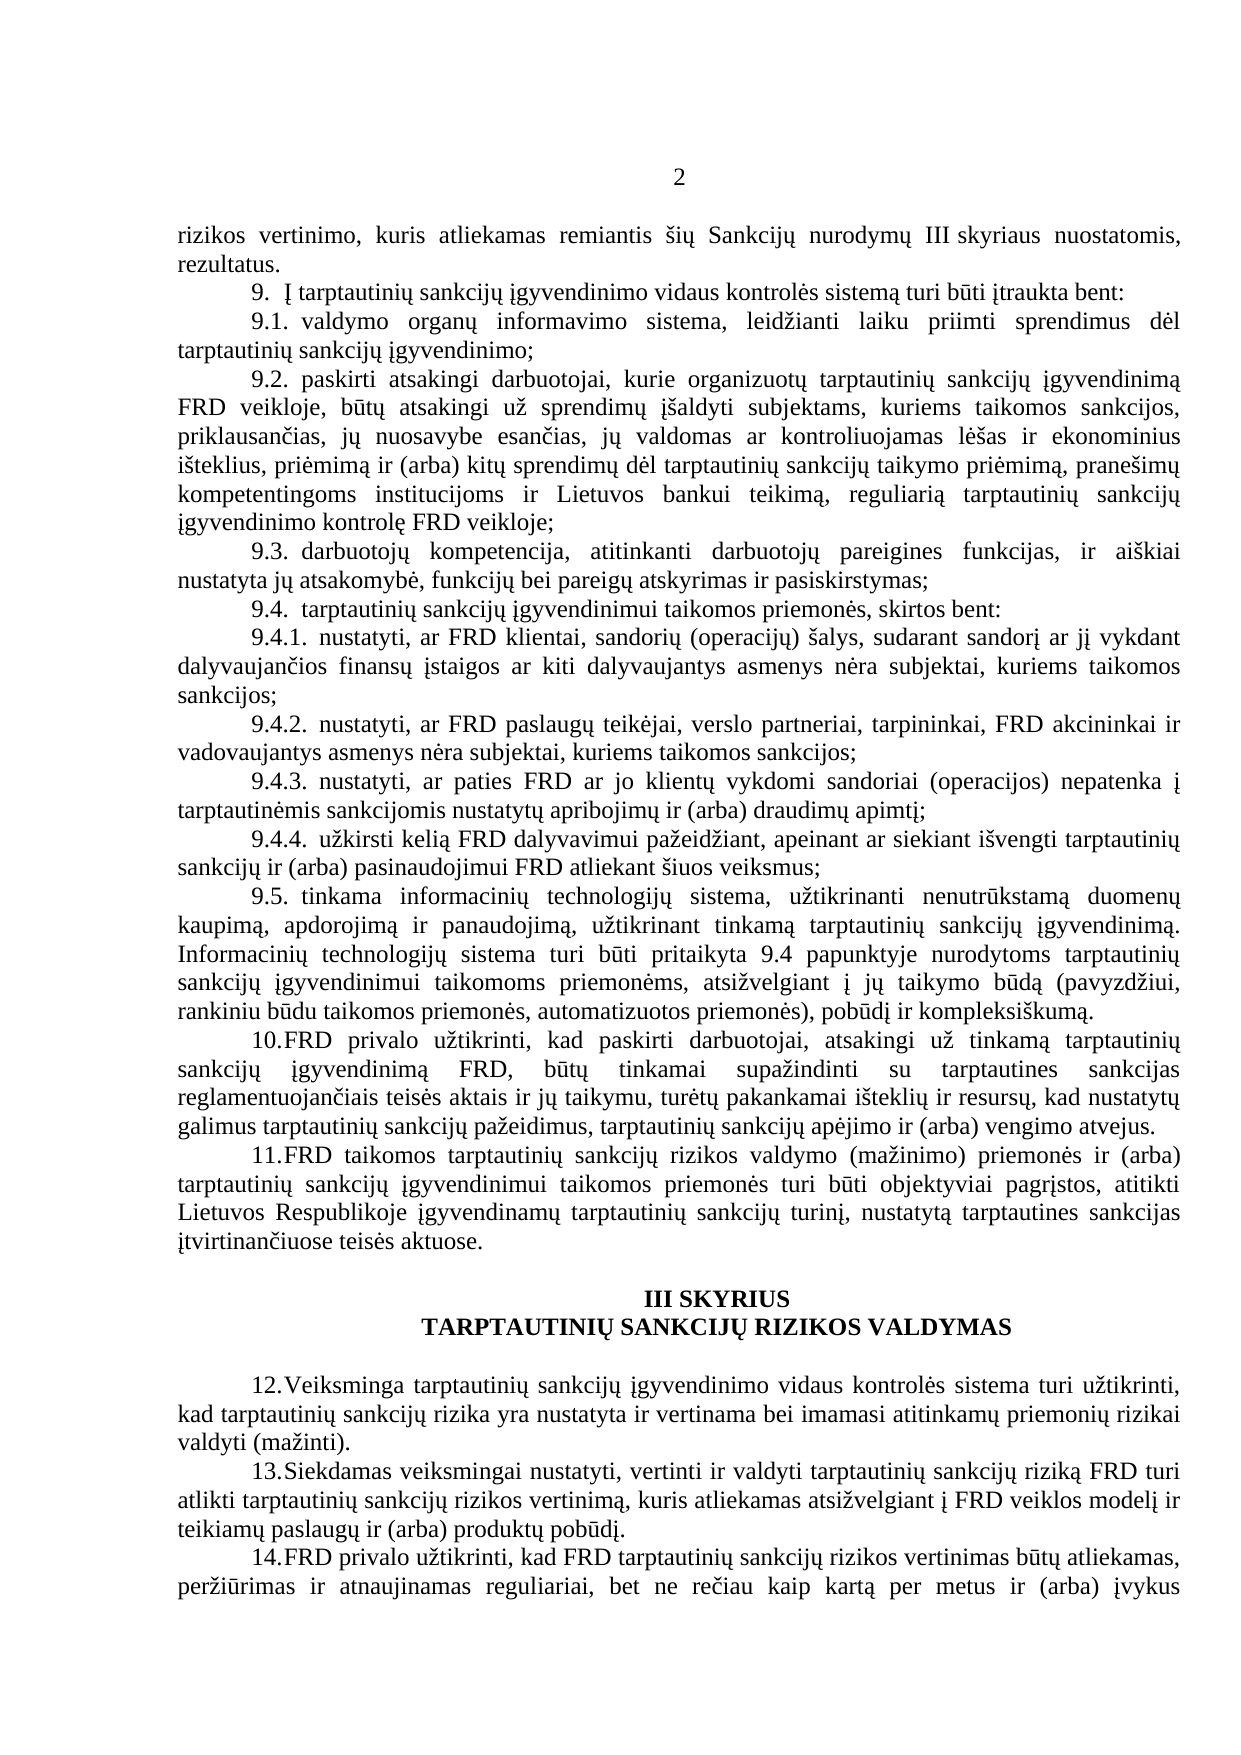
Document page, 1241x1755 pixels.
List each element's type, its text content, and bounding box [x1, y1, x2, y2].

text 9.1. valdymo organų informavimo sistema, leidžianti laiku priimti sprendimus dėl tarptautinių sankcijų įgyvendinimo; [177, 306, 1181, 364]
text 11. FRD taikomos tarptautinių sankcijų rizikos valdymo (mažinimo) priemonės ir (arba) tarptautinių sankcijų įgyvendinimui taikomos priemonės turi būti objektyviai pagrįstos, atitikti Lietuvos Respublikoje įgyvendinamų tarptautinių sankcijų turinį, nustatytą tarptautines sankcijas įtvirtinančiuose teisės aktuose. [177, 1140, 1181, 1255]
text 9.4. tarptautinių sankcijų įgyvendinimui taikomos priemonės, skirtos bent: [177, 594, 1181, 622]
text 10. FRD privalo užtikrinti, kad paskirti darbuotojai, atsakingi už tinkamą tarptautinių sankcijų įgyvendinimą FRD, būtų tinkamai supažindinti su tarptautines sankcijas reglamentuojančiais teisės aktais ir jų taikymu, turėtų pakankamai išteklių ir resursų, kad nustatytų galimus tarptautinių sankcijų pažeidimus, tarptautinių sankcijų apėjimo ir (arba) vengimo atvejus. [177, 1025, 1181, 1140]
text 12. Veiksminga tarptautinių sankcijų įgyvendinimo vidaus kontrolės sistema turi užtikrinti, kad tarptautinių sankcijų rizika yra nustatyta ir vertinama bei imamasi atitinkamų priemonių rizikai valdyti (mažinti). [177, 1370, 1181, 1456]
text 9.4.2. nustatyti, ar FRD paslaugų teikėjai, verslo partneriai, tarpininkai, FRD akcininkai ir vadovaujantys asmenys nėra subjektai, kuriems taikomos sankcijos; [177, 709, 1181, 766]
text 9.4.3. nustatyti, ar paties FRD ar jo klientų vykdomi sandoriai (operacijos) nepatenka į tarptautinėmis sankcijomis nustatytų apribojimų ir (arba) draudimų apimtį; [177, 766, 1181, 824]
text TARPTAUTINIŲ SANKCIJŲ RIZIKOS VALDYMAS [252, 1312, 1181, 1341]
text III SKYRIUS [252, 1284, 1181, 1312]
text 14. FRD privalo užtikrinti, kad FRD tarptautinių sankcijų rizikos vertinimas būtų atliekamas, peržiūrimas ir atnaujinamas reguliariai, bet ne rečiau kaip kartą per metus ir (arba) įvykus [177, 1542, 1181, 1600]
text 9.4.1. nustatyti, ar FRD klientai, sandorių (operacijų) šalys, sudarant sandorį ar jį vykdant dalyvaujančios finansų įstaigos ar kiti dalyvaujantys asmenys nėra subjektai, kuriems taikomos sankcijos; [177, 622, 1181, 709]
text 13. Siekdamas veiksmingai nustatyti, vertinti ir valdyti tarptautinių sankcijų riziką FRD turi atlikti tarptautinių sankcijų rizikos vertinimą, kuris atliekamas atsižvelgiant į FRD veiklos modelį ir teikiamų paslaugų ir (arba) produktų pobūdį. [177, 1456, 1181, 1542]
text 9. Į tarptautinių sankcijų įgyvendinimo vidaus kontrolės sistemą turi būti įtraukta bent: [177, 277, 1181, 306]
text 9.3. darbuotojų kompetencija, atitinkanti darbuotojų pareigines funkcijas, ir aiškiai nustatyta jų atsakomybė, funkcijų bei pareigų atskyrimas ir pasiskirstymas; [177, 536, 1181, 594]
text 9.4.4. užkirsti kelią FRD dalyvavimui pažeidžiant, apeinant ar siekiant išvengti tarptautinių sankcijų ir (arba) pasinaudojimui FRD atliekant šiuos veiksmus; [177, 824, 1181, 881]
text rizikos vertinimo, kuris atliekamas remiantis šių Sankcijų nurodymų III skyriaus nuostatomis, rezultatus. [177, 220, 1181, 277]
text 9.5. tinkama informacinių technologijų sistema, užtikrinanti nenutrūkstamą duomenų kaupimą, apdorojimą ir panaudojimą, užtikrinant tinkamą tarptautinių sankcijų įgyvendinimą. Informacinių technologijų sistema turi būti pritaikyta 9.4 papunktyje nurodytoms tarptautinių sankcijų įgyvendinimui taikomoms priemonėms, atsižvelgiant į jų taikymo būdą (pavyzdžiui, rankiniu būdu taikomos priemonės, automatizuotos priemonės), pobūdį ir kompleksiškumą. [177, 881, 1181, 1025]
text 9.2. paskirti atsakingi darbuotojai, kurie organizuotų tarptautinių sankcijų įgyvendinimą FRD veikloje, būtų atsakingi už sprendimų įšaldyti subjektams, kuriems taikomos sankcijos, priklausančias, jų nuosavybe esančias, jų valdomas ar kontroliuojamas lėšas ir ekonominius išteklius, priėmimą ir (arba) kitų sprendimų dėl tarptautinių sankcijų taikymo priėmimą, pranešimų kompetentingoms institucijoms ir Lietuvos bankui teikimą, reguliarią tarptautinių sankcijų įgyvendinimo kontrolę FRD veikloje; [177, 364, 1181, 536]
